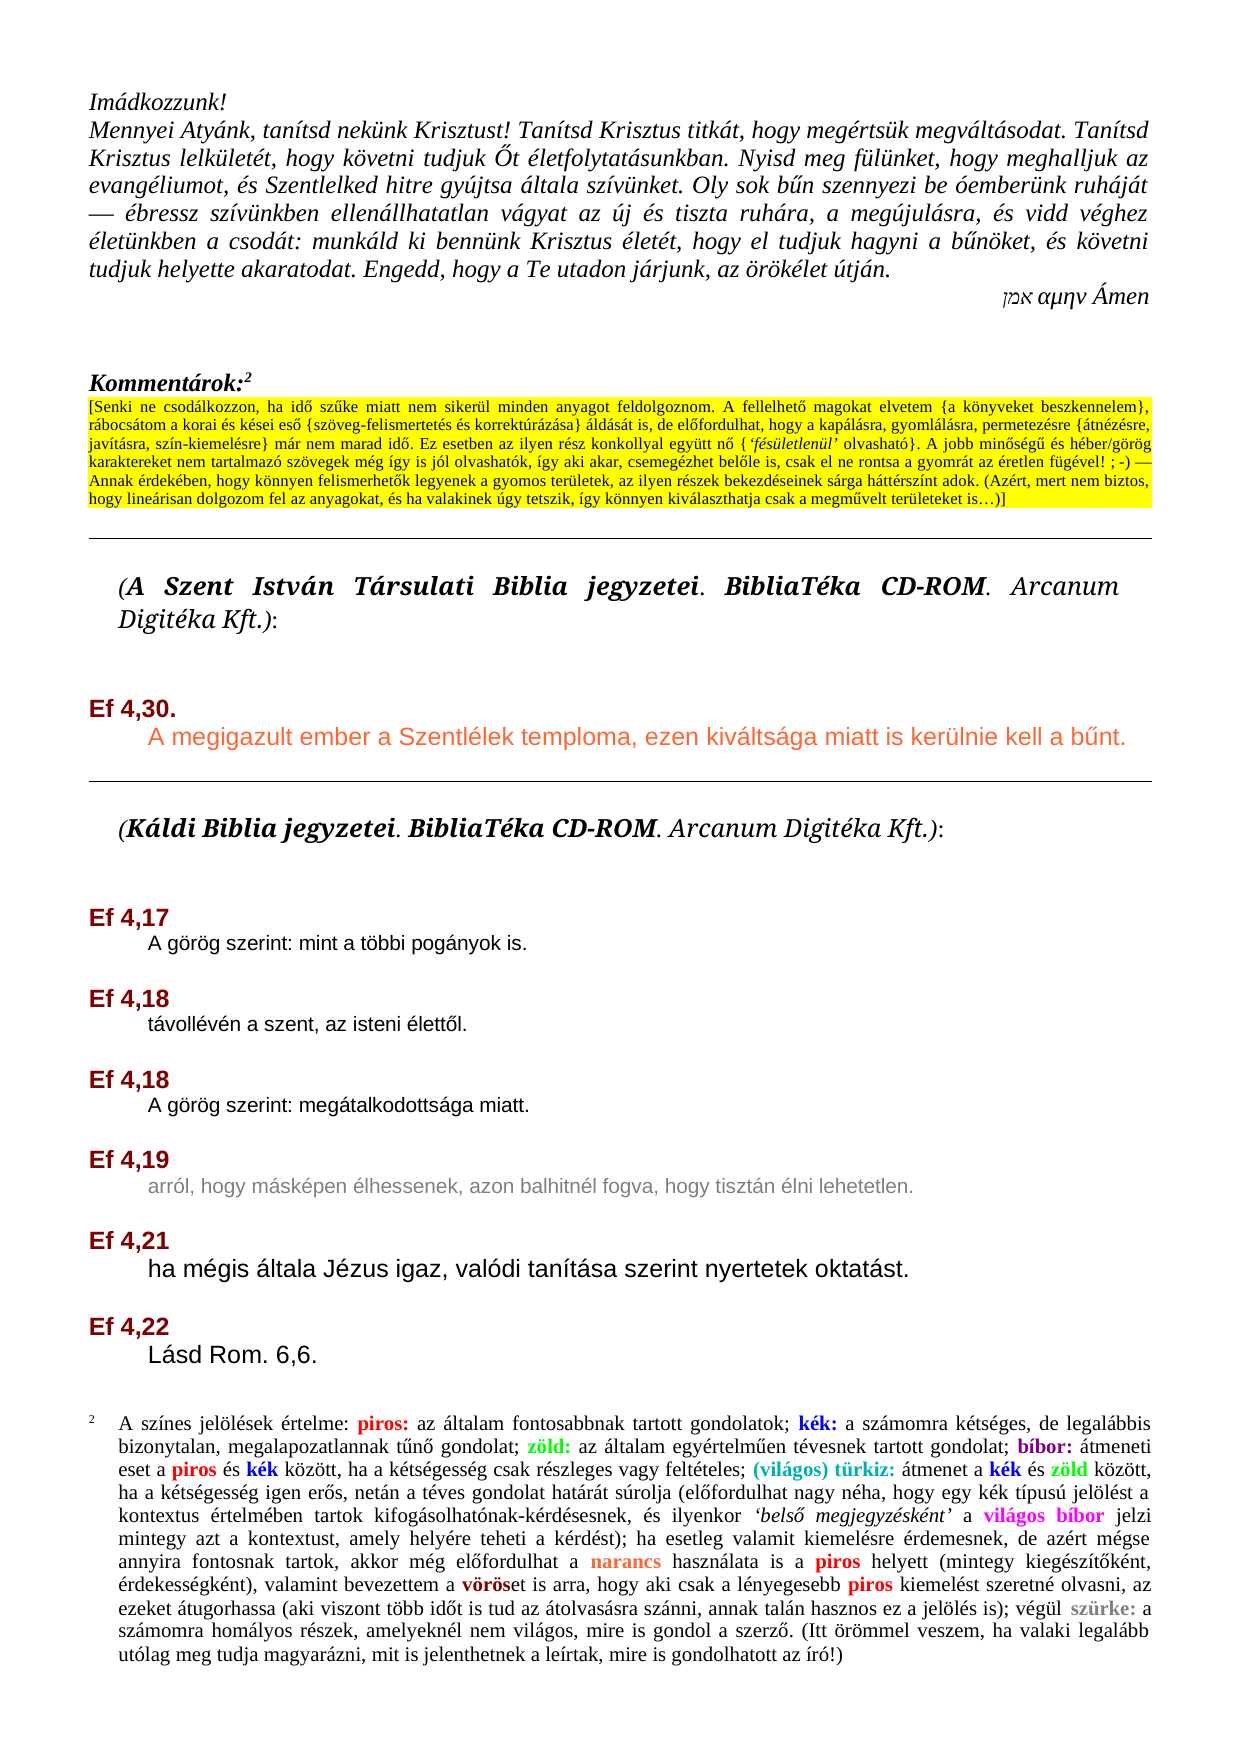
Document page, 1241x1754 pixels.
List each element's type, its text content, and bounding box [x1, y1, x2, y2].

text A görög szerint: megátalkodottsága miatt. [88, 1093, 1152, 1117]
text אמן αμην Ámen [88, 282, 1152, 310]
text arról, hogy másképen élhessenek, azon balhitnél fogva, hogy tisztán élni lehetetlen. [88, 1174, 1152, 1197]
text Kommentárok: [88, 369, 1152, 397]
text A színes jelölések értelme: piros: az általam fontosabbnak tartott gondolatok; kék: a számomra kétséges, de legalábbis bizonytalan, megalapozatlannak tűnő gondolat; zöld: az általam egyértelműen tévesnek tartott gondolat; bíbor: átmeneti eset a piros és kék között, ha a kétségesség csak részleges vagy feltételes; (világos) türkiz: átmenet a kék és zöld között, ha a kétségesség igen erős, netán a téves gondolat határát súrolja (előfordulhat nagy néha, hogy egy kék típusú jelölést a kontextus értelmében tartok kifogásolhatónak-kérdésesnek, és ilyenkor ‘belső megjegyzésként’ a világos bíbor jelzi mintegy azt a kontextust, amely helyére teheti a kérdést); ha esetleg valamit kiemelésre érdemesnek, de azért mégse annyira fontosnak tartok, akkor még előfordulhat a narancs használata is a piros helyett (mintegy kiegészítőként, érdekességként), valamint bevezettem a vöröset is arra, hogy aki csak a lényegesebb piros kiemelést szeretné olvasni, az ezeket átugorhassa (aki viszont több időt is tud az átolvasásra szánni, annak talán hasznos ez a jelölés is); végül szürke: a számomra homályos részek, amelyeknél nem világos, mire is gondol a szerző. (Itt örömmel veszem, ha valaki legalább utólag meg tudja magyarázni, mit is jelenthetnek a leírtak, mire is gondolhatott az író!) [88, 1412, 1152, 1665]
text (A Szent István Társulati Biblia jegyzetei. BibliaTéka CD-ROM. Arcanum Digitéka Kft.): [88, 539, 1152, 666]
text A megigazult ember a Szentlélek temploma, ezen kiváltsága miatt is kerülnie kell a bűnt. [88, 723, 1152, 751]
text Ef 4,18 [88, 1066, 1152, 1093]
text A görög szerint: mint a többi pogányok is. [88, 932, 1152, 955]
text Ef 4,30. [88, 695, 1152, 723]
text Ef 4,22 [88, 1312, 1152, 1341]
text Ef 4,21 [88, 1227, 1152, 1255]
text Mennyei Atyánk, tanítsd nekünk Krisztust! Tanítsd Krisztus titkát, hogy megértsük megváltásodat. Tanítsd Krisztus lelkületét, hogy követni tudjuk Őt életfolytatásunkban. Nyisd meg fülünket, hogy meghalljuk az evangéliumot, és Szentlelked hitre gyújtsa általa szívünket. Oly sok bűn szennyezi be óemberünk ruháját ― ébressz szívünkben ellenállhatatlan vágyat az új és tiszta ruhára, a megújulásra, és vidd véghez életünkben a csodát: munkáld ki bennünk Krisztus életét, hogy el tudjuk hagyni a bűnöket, és követni tudjuk helyette akaratodat. Engedd, hogy a Te utadon járjunk, az örökélet útján. [88, 116, 1152, 282]
text Imádkozzunk! [88, 88, 1152, 116]
text távollévén a szent, az isteni élettől. [88, 1013, 1152, 1036]
text (Káldi Biblia jegyzetei. BibliaTéka CD-ROM. Arcanum Digitéka Kft.): [88, 782, 1152, 874]
text ha mégis általa Jézus igaz, valódi tanítása szerint nyertetek oktatást. [88, 1255, 1152, 1283]
text Ef 4,19 [88, 1146, 1152, 1174]
text Lásd Rom. 6,6. [88, 1341, 1152, 1368]
text Ef 4,18 [88, 985, 1152, 1013]
text Ef 4,17 [88, 904, 1152, 932]
text [Senki ne csodálkozzon, ha idő szűke miatt nem sikerül minden anyagot feldolgoznom. A fellelhető magokat elvetem {a könyveket beszkennelem}, rábocsátom a korai és kései eső {szöveg-felismertetés és korrektúrázása} áldását is, de előfordulhat, hogy a kapálásra, gyomlálásra, permetezésre {átnézésre, javításra, szín-kiemelésre} már nem marad idő. Ez esetben az ilyen rész konkollyal együtt nő {‘fésületlenül’ olvasható}. A jobb minőségű és héber/görög karaktereket nem tartalmazó szövegek még így is jól olvashatók, így aki akar, csemegézhet belőle is, csak el ne rontsa a gyomrát az éretlen fügével! ;‑) ― Annak érdekében, hogy könnyen felismerhetők legyenek a gyomos területek, az ilyen részek bekezdéseinek sárga háttérszínt adok. (Azért, mert nem biztos, hogy lineárisan dolgozom fel az anyagokat, és ha valakinek úgy tetszik, így könnyen kiválaszthatja csak a megművelt területeket is…)] [88, 397, 1152, 508]
